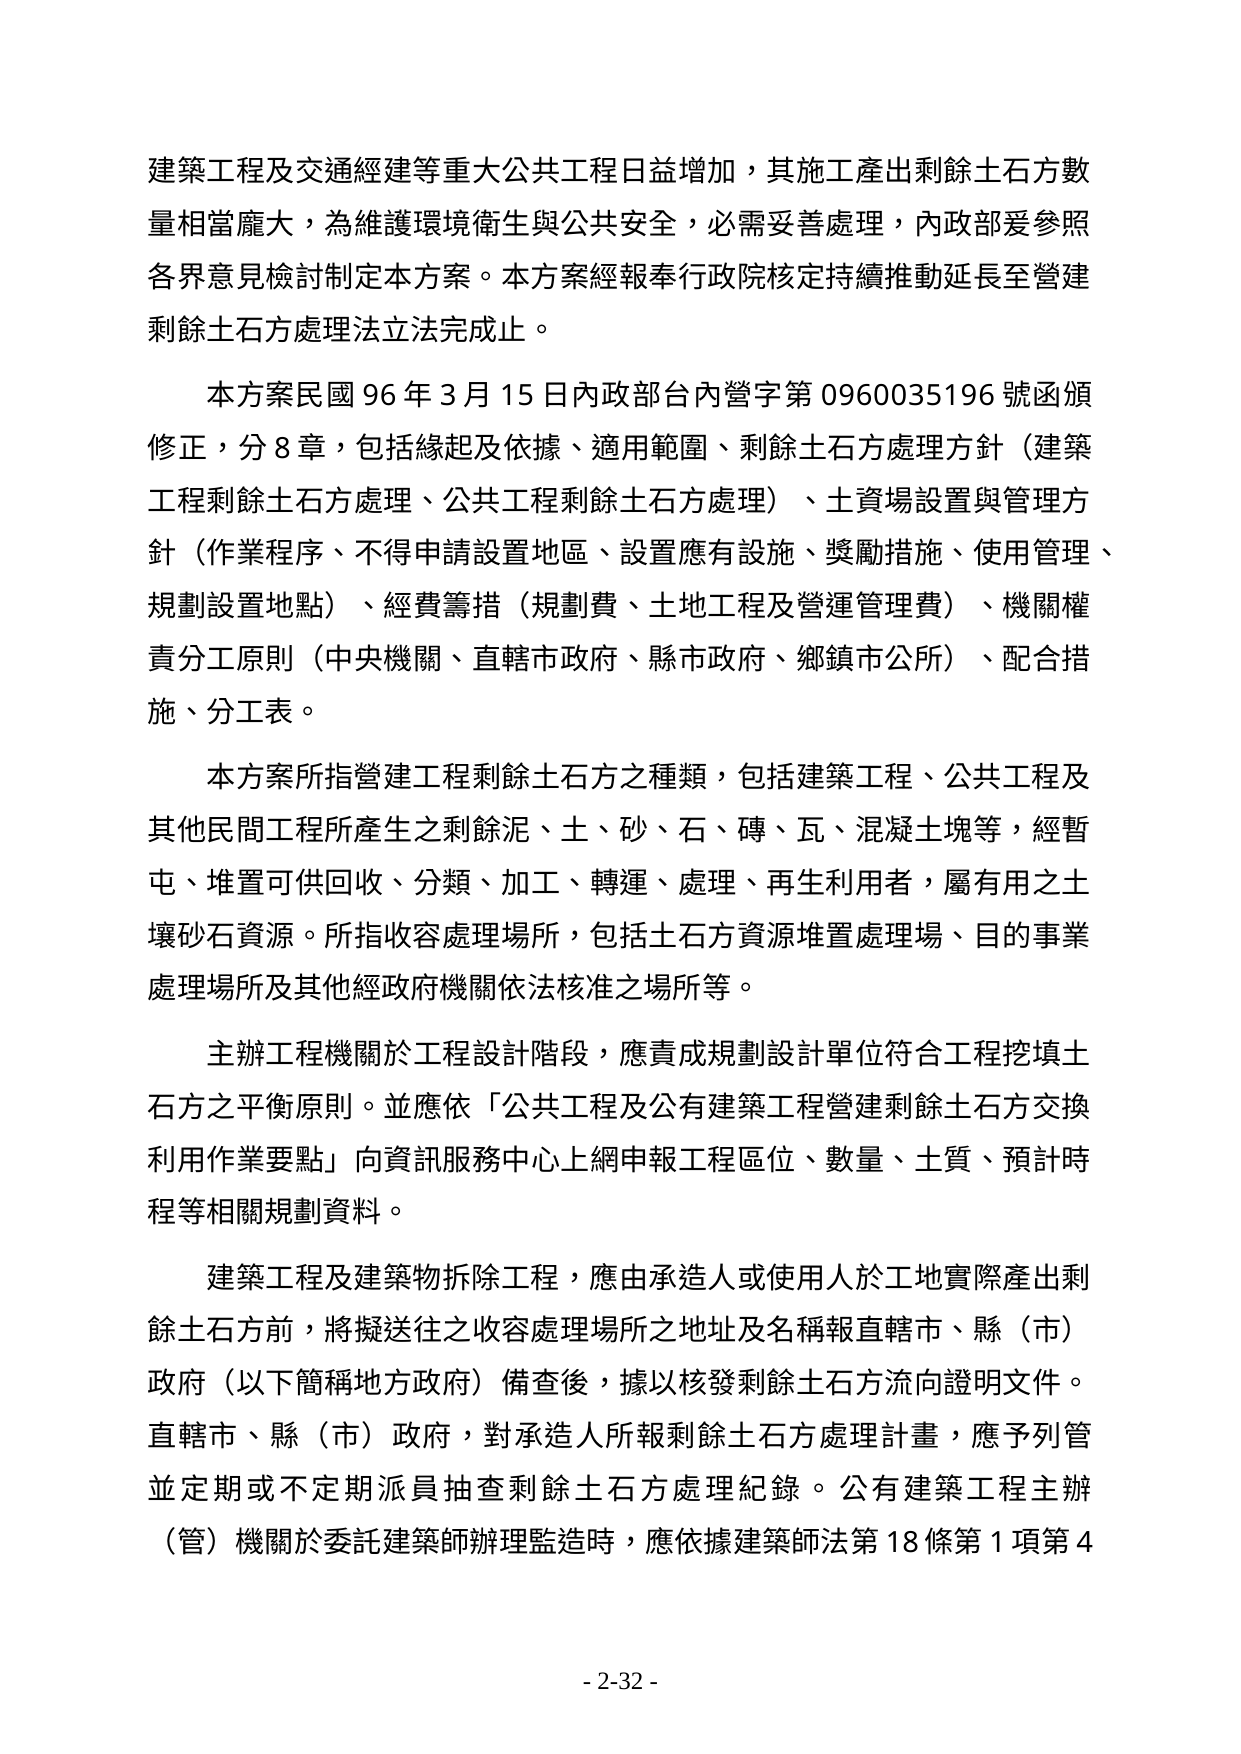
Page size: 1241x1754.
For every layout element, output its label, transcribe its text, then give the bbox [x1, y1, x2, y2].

text 建築工程及交通經建等重大公共工程日益增加，其施工產出剩餘土石方數量相當龐大，為維護環境衛生與公共安全，必需妥善處理，內政部爰參照各界意見檢討制定本方案。本方案經報奉行政院核定持續推動延長至營建剩餘土石方處理法立法完成止。 [148, 148, 1092, 348]
text 本方案民國96年3月15日內政部台內營字第0960035196號函頒修正，分8章，包括緣起及依據、適用範圍、剩餘土石方處理方針（建築工程剩餘土石方處理、公共工程剩餘土石方處理）、土資場設置與管理方針（作業程序、不得申請設置地區、設置應有設施、獎勵措施、使用管理、規劃設置地點）、經費籌措（規劃費、土地工程及營運管理費）、機關權責分工原則（中央機關、直轄市政府、縣市政府、鄉鎮市公所）、配合措施、分工表。 [148, 371, 1092, 731]
text 建築工程及建築物拆除工程，應由承造人或使用人於工地實際產出剩餘土石方前，將擬送往之收容處理場所之地址及名稱報直轄市、縣（市）政府（以下簡稱地方政府）備查後，據以核發剩餘土石方流向證明文件。直轄市、縣（市）政府，對承造人所報剩餘土石方處理計畫，應予列管並定期或不定期派員抽查剩餘土石方處理紀錄。公有建築工程主辦（管）機關於委託建築師辦理監造時，應依據建築師法第18條第1項第4 [148, 1254, 1092, 1561]
text 主辦工程機關於工程設計階段，應責成規劃設計單位符合工程挖填土石方之平衡原則。並應依「公共工程及公有建築工程營建剩餘土石方交換利用作業要點」向資訊服務中心上網申報工程區位、數量、土質、預計時程等相關規劃資料。 [148, 1030, 1092, 1231]
text 本方案所指營建工程剩餘土石方之種類，包括建築工程、公共工程及其他民間工程所產生之剩餘泥、土、砂、石、磚、瓦、混凝土塊等，經暫屯、堆置可供回收、分類、加工、轉運、處理、再生利用者，屬有用之土壤砂石資源。所指收容處理場所，包括土石方資源堆置處理場、目的事業處理場所及其他經政府機關依法核准之場所等。 [148, 754, 1092, 1007]
